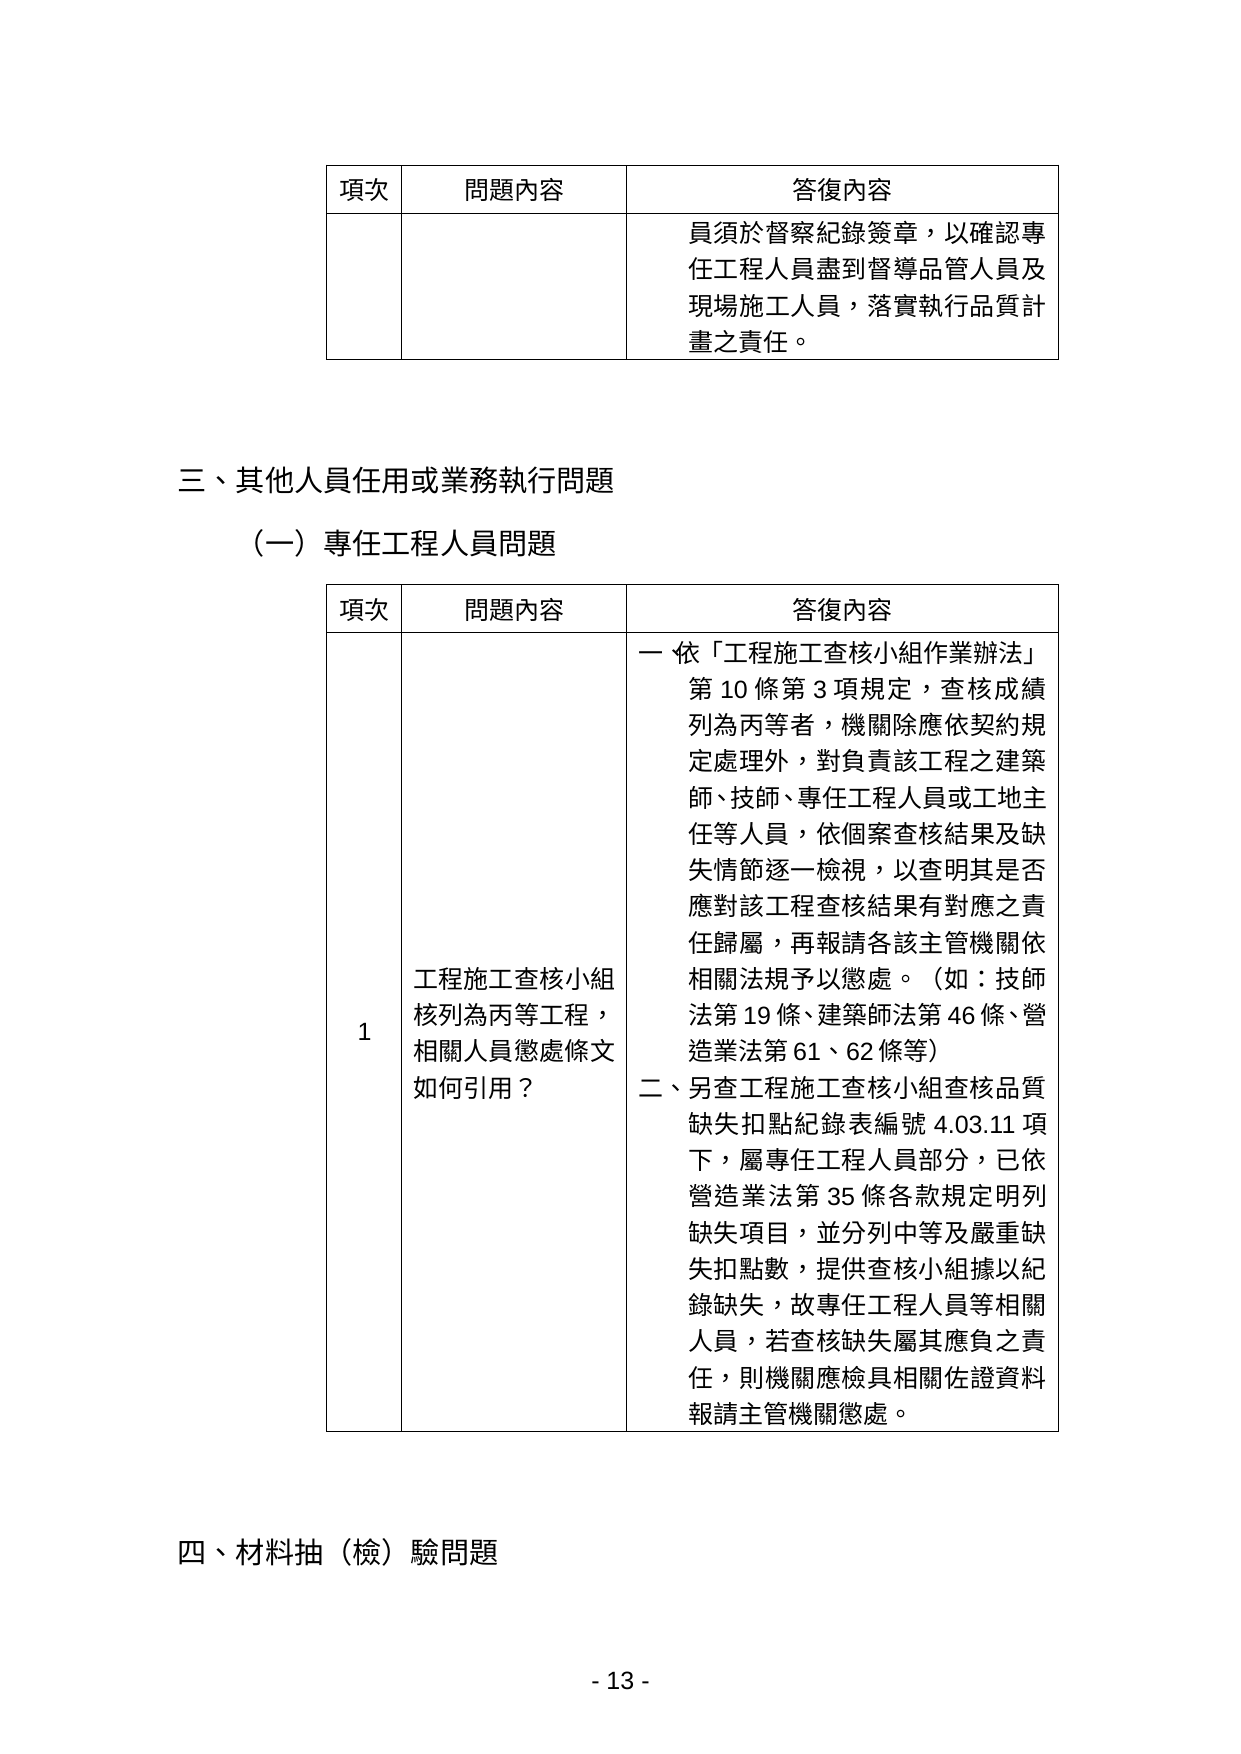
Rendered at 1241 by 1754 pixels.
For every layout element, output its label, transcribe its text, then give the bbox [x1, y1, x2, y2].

table_cell 1 [327, 633, 401, 1431]
table_header 項次 [327, 585, 401, 632]
table_header 問題內容 [402, 166, 626, 212]
list 專任工程人員問題 [236, 521, 1063, 563]
table_header 項次 [327, 166, 401, 212]
table_cell [402, 214, 626, 358]
list 材料抽（檢）驗問題 [177, 1529, 1063, 1572]
table_cell 員須於督察紀錄簽章，以確認專任工程人員盡到督導品管人員及現場施工人員，落實執行品質計畫之責任。 [627, 214, 1058, 358]
table_header 問題內容 [402, 585, 626, 632]
table_cell [327, 214, 401, 358]
table_header 答復內容 [627, 166, 1058, 212]
table_cell 依「工程施工查核小組作業辦法」第10條第3項規定，查核成績列為丙等者，機關除應依契約規定處理外，對負責該工程之建築師、技師、專任工程人員或工地主任等人員，依個案查核結果及缺失情節逐一檢視，以查明其是否應對該工程查核結果有對應之責任歸屬，再報請各該主管機關依相關法規予以懲處。（如：技師法第19條、建築師法第46條、營造業法第61、62條等） 另查工程施工查核小組查核品質缺失扣點紀錄表編號4.03.11項下，屬專任工程人員部分，已依營造業法第35條各款規定明列缺失項目，並分列中等及嚴重缺失扣點數，提供查核小組據以紀錄缺失，故專任工程人員等相關人員，若查核缺失屬其應負之責任，則機關應檢具相關佐證資料報請主管機關懲處。 [627, 633, 1058, 1431]
table_header 答復內容 [627, 585, 1058, 632]
table_cell 工程施工查核小組核列為丙等工程，相關人員懲處條文如何引用？ [402, 633, 626, 1431]
list 其他人員任用或業務執行問題 [177, 457, 1063, 499]
